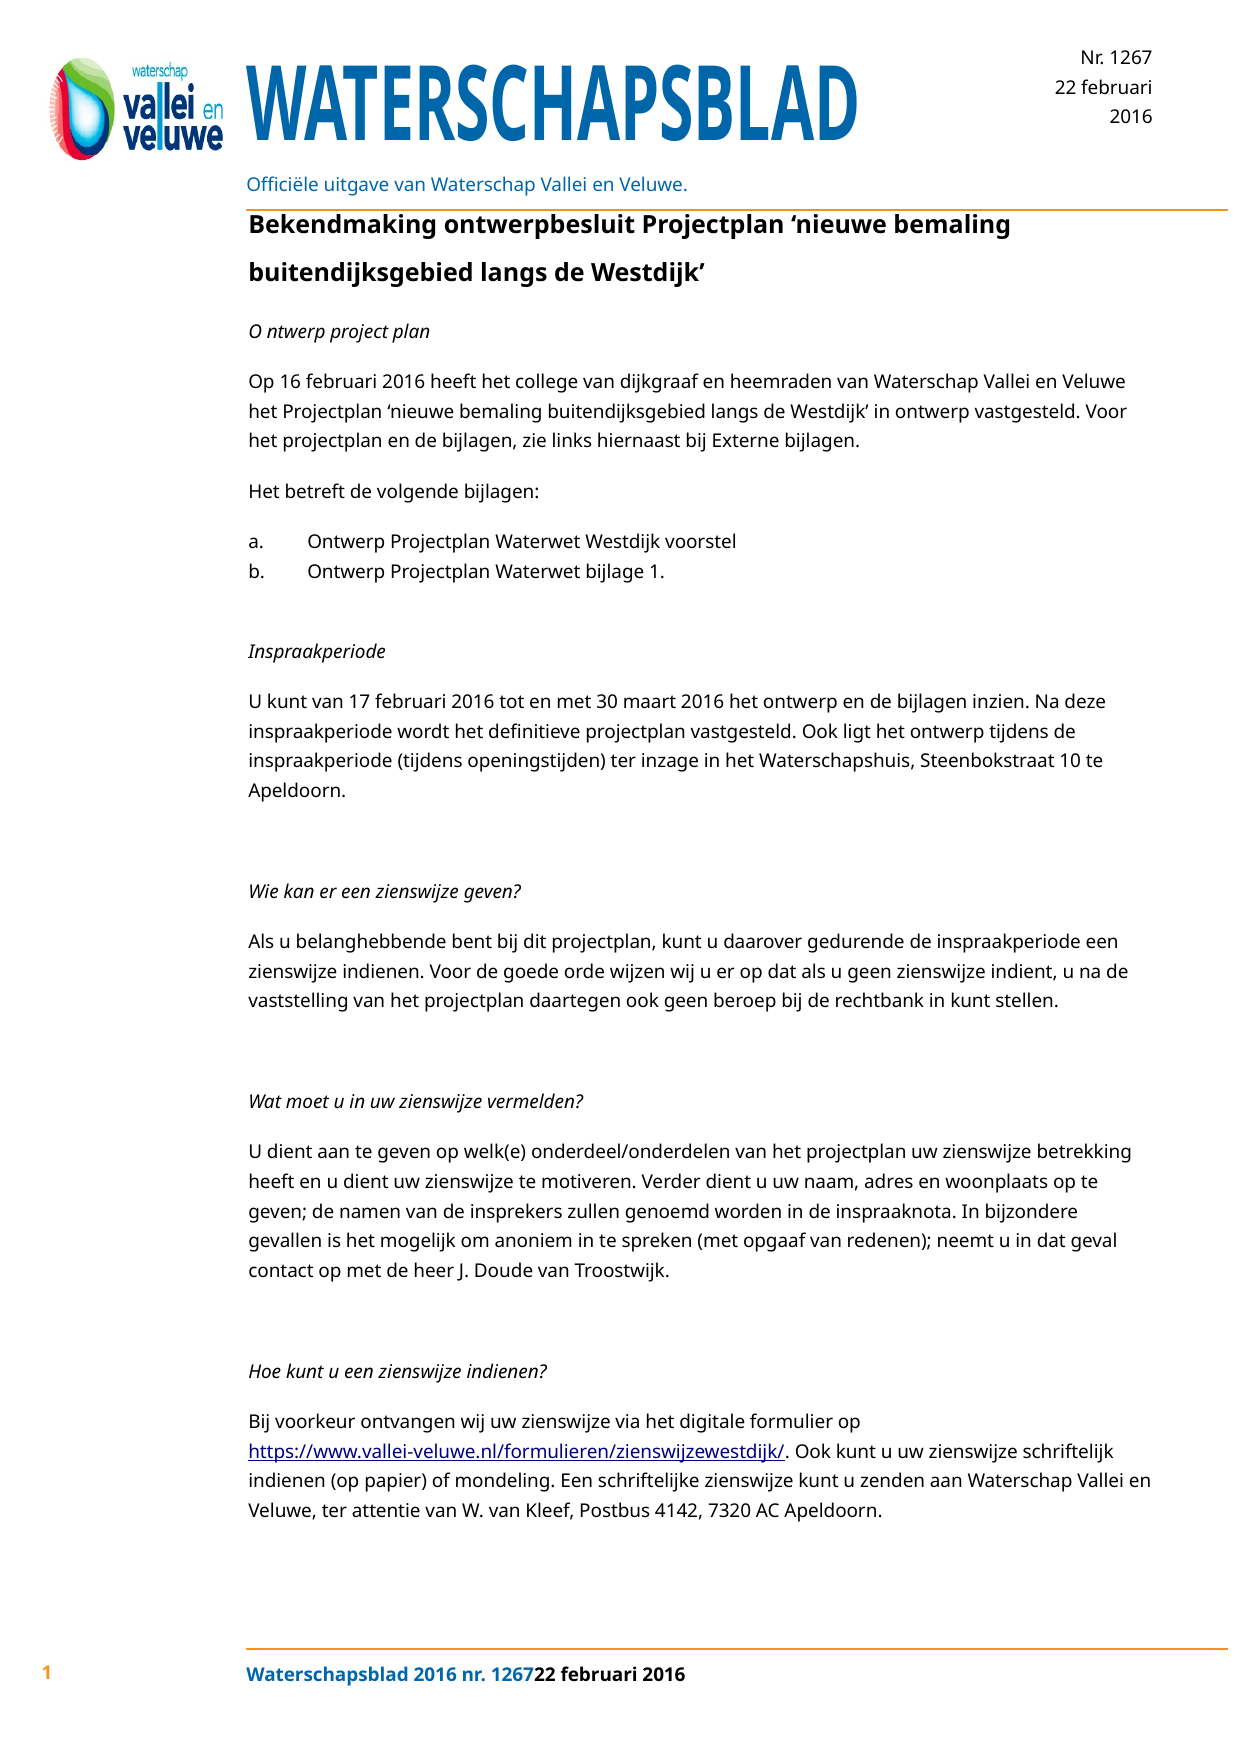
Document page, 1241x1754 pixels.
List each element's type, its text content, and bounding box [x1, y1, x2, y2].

text Hoe kunt u een zienswijze indienen? [248, 1358, 1152, 1384]
text O ntwerp project plan [248, 318, 1152, 344]
list Ontwerp Projectplan Waterwet Westdijk voorstel [248, 528, 1152, 554]
text Het betreft de volgende bijlagen: [248, 478, 1152, 504]
text Bij voorkeur ontvangen wij uw zienswijze via het digitale formulier op https://www.vallei-veluwe.nl/formulieren/zienswijzewestdijk/. Ook kunt u uw zienswijze schriftelijk indienen (op papier) of mondeling. Een schriftelijke zienswijze kunt u zenden aan Waterschap Vallei en Veluwe, ter attentie van W. van Kleef, Postbus 4142, 7320 AC Apeldoorn. [248, 1408, 1152, 1523]
picture [41, 47, 231, 172]
text Wie kan er een zienswijze geven? [248, 878, 1152, 904]
text U kunt van 17 februari 2016 tot en met 30 maart 2016 het ontwerp en de bijlagen inzien. Na deze inspraakperiode wordt het definitieve projectplan vastgesteld. Ook ligt het ontwerp tijdens de inspraakperiode (tijdens openingstijden) ter inzage in het Waterschapshuis, Steenbokstraat 10 te Apeldoorn. [248, 688, 1152, 803]
text Als u belanghebbende bent bij dit projectplan, kunt u daarover gedurende de inspraakperiode een zienswijze indienen. Voor de goede orde wijzen wij u er op dat als u geen zienswijze indient, u na de vaststelling van het projectplan daartegen ook geen beroep bij de rechtbank in kunt stellen. [248, 928, 1152, 1013]
text Inspraakperiode [248, 638, 1152, 664]
text Wat moet u in uw zienswijze vermelden? [248, 1088, 1152, 1114]
text Bekendmaking ontwerpbesluit Projectplan ‘nieuwe bemaling buitendijksgebied langs de Westdijk’ [248, 211, 1152, 288]
list Ontwerp Projectplan Waterwet bijlage 1. [248, 558, 1152, 584]
text U dient aan te geven op welk(e) onderdeel/onderdelen van het projectplan uw zienswijze betrekking heeft en u dient uw zienswijze te motiveren. Verder dient u uw naam, adres en woonplaats op te geven; de namen van de insprekers zullen genoemd worden in de inspraaknota. In bijzondere gevallen is het mogelijk om anoniem in te spreken (met opgaaf van redenen); neemt u in dat geval contact op met de heer J. Doude van Troostwijk. [248, 1139, 1152, 1283]
text Op 16 februari 2016 heeft het college van dijkgraaf en heemraden van Waterschap Vallei en Veluwe het Projectplan ‘nieuwe bemaling buitendijksgebied langs de Westdijk’ in ontwerp vastgesteld. Voor het projectplan en de bijlagen, zie links hiernaast bij Externe bijlagen. [248, 368, 1152, 453]
